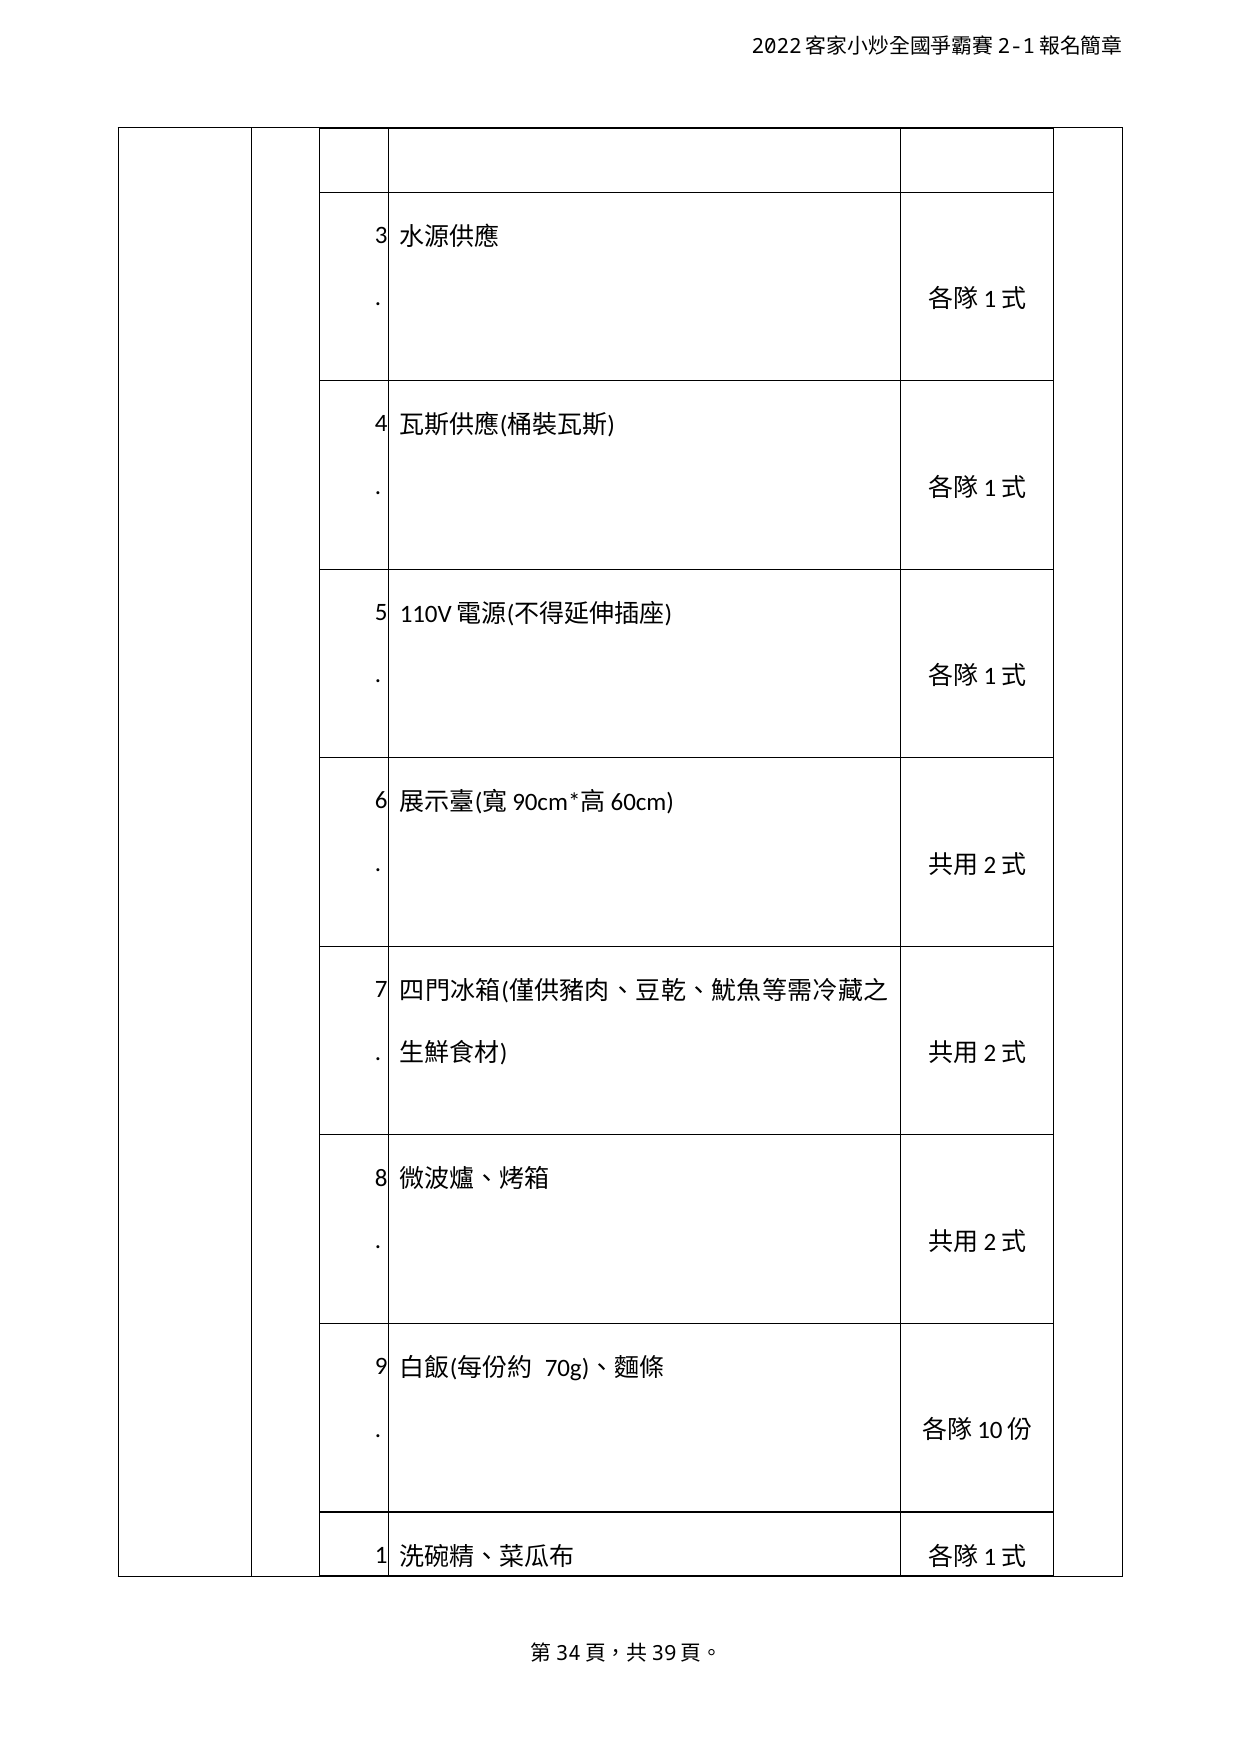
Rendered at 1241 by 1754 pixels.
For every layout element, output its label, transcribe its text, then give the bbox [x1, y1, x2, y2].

table_cell [119, 128, 251, 1576]
table_cell [320, 758, 388, 946]
table_cell [320, 129, 388, 192]
table_cell 瓦斯供應(桶裝瓦斯) [389, 381, 900, 569]
table_cell [320, 570, 388, 757]
table_cell 共用2式 [901, 947, 1053, 1134]
table_cell 水源供應 [389, 193, 900, 380]
table_cell 四門冰箱(僅供豬肉、豆乾、魷魚等需冷藏之生鮮食材) [389, 947, 900, 1134]
table_cell 各隊10份 [901, 1324, 1053, 1511]
table_cell 大會提供之廚具及物品 除大會提供之器材外，其餘皆須由選手自備。 不得延伸插座，現場不提供抹布。 電子器材可攜帶：調理機、果汁機等，唯須事前申請，並獲評審委員同意方可帶入，如無申請即不得帶入場內。（競賽場地以安全為重，用電量過大之電器產品，或有其他安全疑慮之器具，須經大會評估可否使用。） 需自備盛盤器具，且不得有個人姓名、代表餐廳等相關可辨別身分之記號。 可自備塑膠手套、乳膠手套（手套不可帶有顏色）、口罩。 團隊服裝須整齊。 可攜帶計時器，但音量應不影響他人操作者。 [252, 128, 319, 1576]
table_cell [320, 193, 388, 380]
table_cell 洗碗精、菜瓜布 [389, 1513, 900, 1575]
table_cell [320, 1513, 388, 1575]
table_cell 展示臺(寬90cm*高60cm) [389, 758, 900, 946]
table_cell [320, 381, 388, 569]
table_cell [320, 1135, 388, 1323]
table_cell 共用2式 [901, 1135, 1053, 1323]
table_cell 大會提供之廚具及物品 除大會提供之器材外，其餘皆須由選手自備。 不得延伸插座，現場不提供抹布。 電子器材可攜帶：調理機、果汁機等，唯須事前申請，並獲評審委員同意方可帶入，如無申請即不得帶入場內。（競賽場地以安全為重，用電量過大之電器產品，或有其他安全疑慮之器具，須經大會評估可否使用。） 需自備盛盤器具，且不得有個人姓名、代表餐廳等相關可辨別身分之記號。 可自備塑膠手套、乳膠手套（手套不可帶有顏色）、口罩。 團隊服裝須整齊。 可攜帶計時器，但音量應不影響他人操作者。 [1054, 128, 1122, 1576]
table_cell [901, 129, 1053, 192]
table_cell 共用2式 [901, 758, 1053, 946]
table_cell [320, 947, 388, 1134]
table_cell 白飯(每份約 70g)、麵條 [389, 1324, 900, 1511]
table_cell [389, 129, 900, 192]
table_cell 各隊1式 [901, 381, 1053, 569]
table_cell [320, 1324, 388, 1511]
table_cell 各隊1式 [901, 1513, 1053, 1575]
table_cell 110V電源(不得延伸插座) [389, 570, 900, 757]
table_cell 各隊1式 [901, 193, 1053, 380]
table_cell 各隊1式 [901, 570, 1053, 757]
table_cell 微波爐、烤箱 [389, 1135, 900, 1323]
